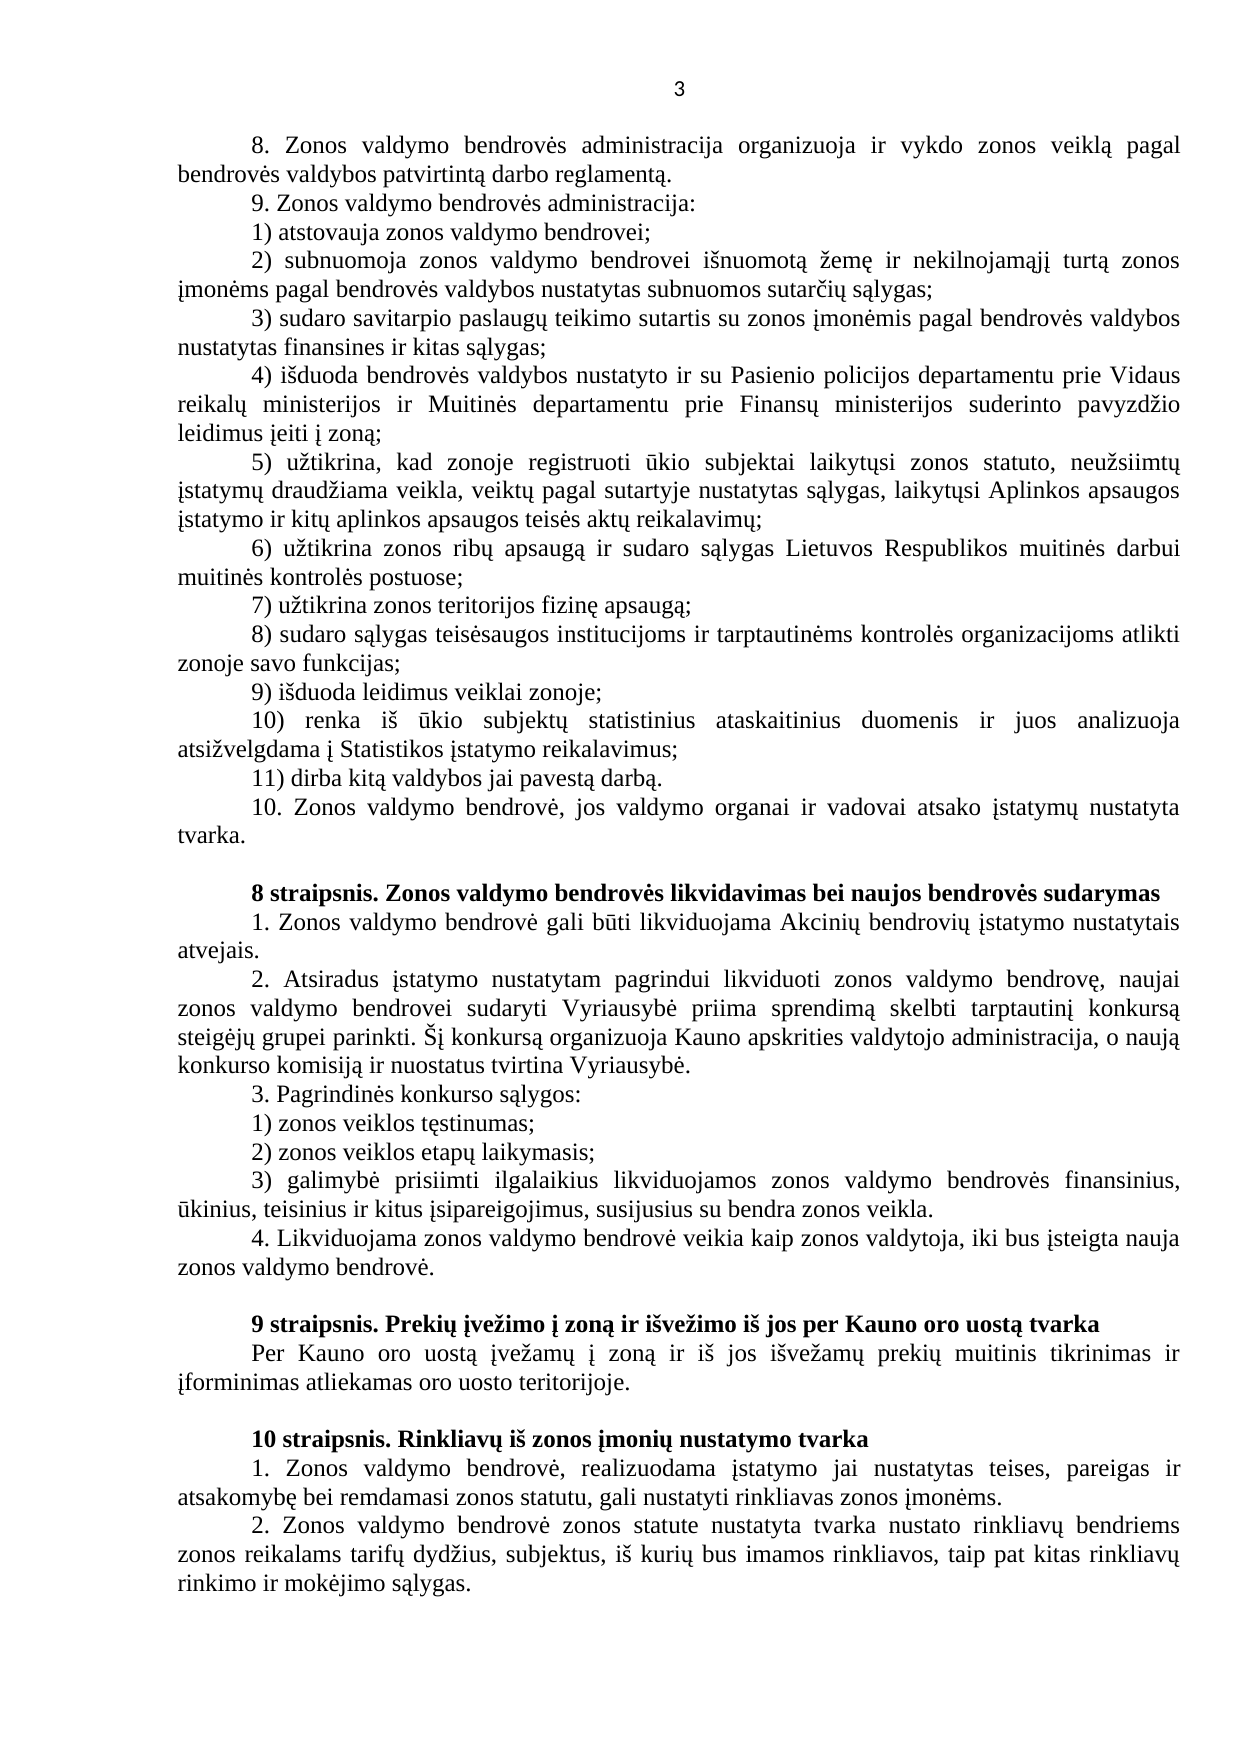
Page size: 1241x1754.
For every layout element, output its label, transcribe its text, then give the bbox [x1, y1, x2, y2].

text 8. Zonos valdymo bendrovės administracija organizuoja ir vykdo zonos veiklą pagal bendrovės valdybos patvirtintą darbo reglamentą. [177, 131, 1181, 188]
text 10) renka iš ūkio subjektų statistinius ataskaitinius duomenis ir juos analizuoja atsižvelgdama į Statistikos įstatymo reikalavimus; [177, 706, 1181, 763]
text 5) užtikrina, kad zonoje registruoti ūkio subjektai laikytųsi zonos statuto, neužsiimtų įstatymų draudžiama veikla, veiktų pagal sutartyje nustatytas sąlygas, laikytųsi Aplinkos apsaugos įstatymo ir kitų aplinkos apsaugos teisės aktų reikalavimų; [177, 447, 1181, 533]
text 3. Pagrindinės konkurso sąlygos: [177, 1079, 1181, 1108]
text 3) sudaro savitarpio paslaugų teikimo sutartis su zonos įmonėmis pagal bendrovės valdybos nustatytas finansines ir kitas sąlygas; [177, 303, 1181, 361]
text 4) išduoda bendrovės valdybos nustatyto ir su Pasienio policijos departamentu prie Vidaus reikalų ministerijos ir Muitinės departamentu prie Finansų ministerijos suderinto pavyzdžio leidimus įeiti į zoną; [177, 361, 1181, 447]
text 1) zonos veiklos tęstinumas; [177, 1108, 1181, 1137]
text 9 straipsnis. Prekių įvežimo į zoną ir išvežimo iš jos per Kauno oro uostą tvarka [177, 1309, 1181, 1338]
text 10. Zonos valdymo bendrovė, jos valdymo organai ir vadovai atsako įstatymų nustatyta tvarka. [177, 792, 1181, 849]
text 1. Zonos valdymo bendrovė, realizuodama įstatymo jai nustatytas teises, pareigas ir atsakomybę bei remdamasi zonos statutu, gali nustatyti rinkliavas zonos įmonėms. [177, 1453, 1181, 1511]
text 2. Zonos valdymo bendrovė zonos statute nustatyta tvarka nustato rinkliavų bendriems zonos reikalams tarifų dydžius, subjektus, iš kurių bus imamos rinkliavos, taip pat kitas rinkliavų rinkimo ir mokėjimo sąlygas. [177, 1511, 1181, 1597]
text 2) subnuomoja zonos valdymo bendrovei išnuomotą žemę ir nekilnojamąjį turtą zonos įmonėms pagal bendrovės valdybos nustatytas subnuomos sutarčių sąlygas; [177, 246, 1181, 303]
text 2) zonos veiklos etapų laikymasis; [177, 1137, 1181, 1166]
text 8) sudaro sąlygas teisėsaugos institucijoms ir tarptautinėms kontrolės organizacijoms atlikti zonoje savo funkcijas; [177, 619, 1181, 677]
text 3) galimybė prisiimti ilgalaikius likviduojamos zonos valdymo bendrovės finansinius, ūkinius, teisinius ir kitus įsipareigojimus, susijusius su bendra zonos veikla. [177, 1166, 1181, 1223]
text 6) užtikrina zonos ribų apsaugą ir sudaro sąlygas Lietuvos Respublikos muitinės darbui muitinės kontrolės postuose; [177, 533, 1181, 591]
text 9) išduoda leidimus veiklai zonoje; [177, 677, 1181, 706]
text 9. Zonos valdymo bendrovės administracija: [177, 188, 1181, 217]
text Per Kauno oro uostą įvežamų į zoną ir iš jos išvežamų prekių muitinis tikrinimas ir įforminimas atliekamas oro uosto teritorijoje. [177, 1338, 1181, 1396]
text 7) užtikrina zonos teritorijos fizinę apsaugą; [177, 591, 1181, 619]
text 1. Zonos valdymo bendrovė gali būti likviduojama Akcinių bendrovių įstatymo nustatytais atvejais. [177, 907, 1181, 964]
text 1) atstovauja zonos valdymo bendrovei; [177, 217, 1181, 246]
text 8 straipsnis. Zonos valdymo bendrovės likvidavimas bei naujos bendrovės sudarymas [177, 878, 1181, 907]
text 4. Likviduojama zonos valdymo bendrovė veikia kaip zonos valdytoja, iki bus įsteigta nauja zonos valdymo bendrovė. [177, 1223, 1181, 1281]
text 2. Atsiradus įstatymo nustatytam pagrindui likviduoti zonos valdymo bendrovę, naujai zonos valdymo bendrovei sudaryti Vyriausybė priima sprendimą skelbti tarptautinį konkursą steigėjų grupei parinkti. Šį konkursą organizuoja Kauno apskrities valdytojo administracija, o naują konkurso komisiją ir nuostatus tvirtina Vyriausybė. [177, 964, 1181, 1079]
text 10 straipsnis. Rinkliavų iš zonos įmonių nustatymo tvarka [177, 1424, 1181, 1453]
text 11) dirba kitą valdybos jai pavestą darbą. [177, 763, 1181, 792]
